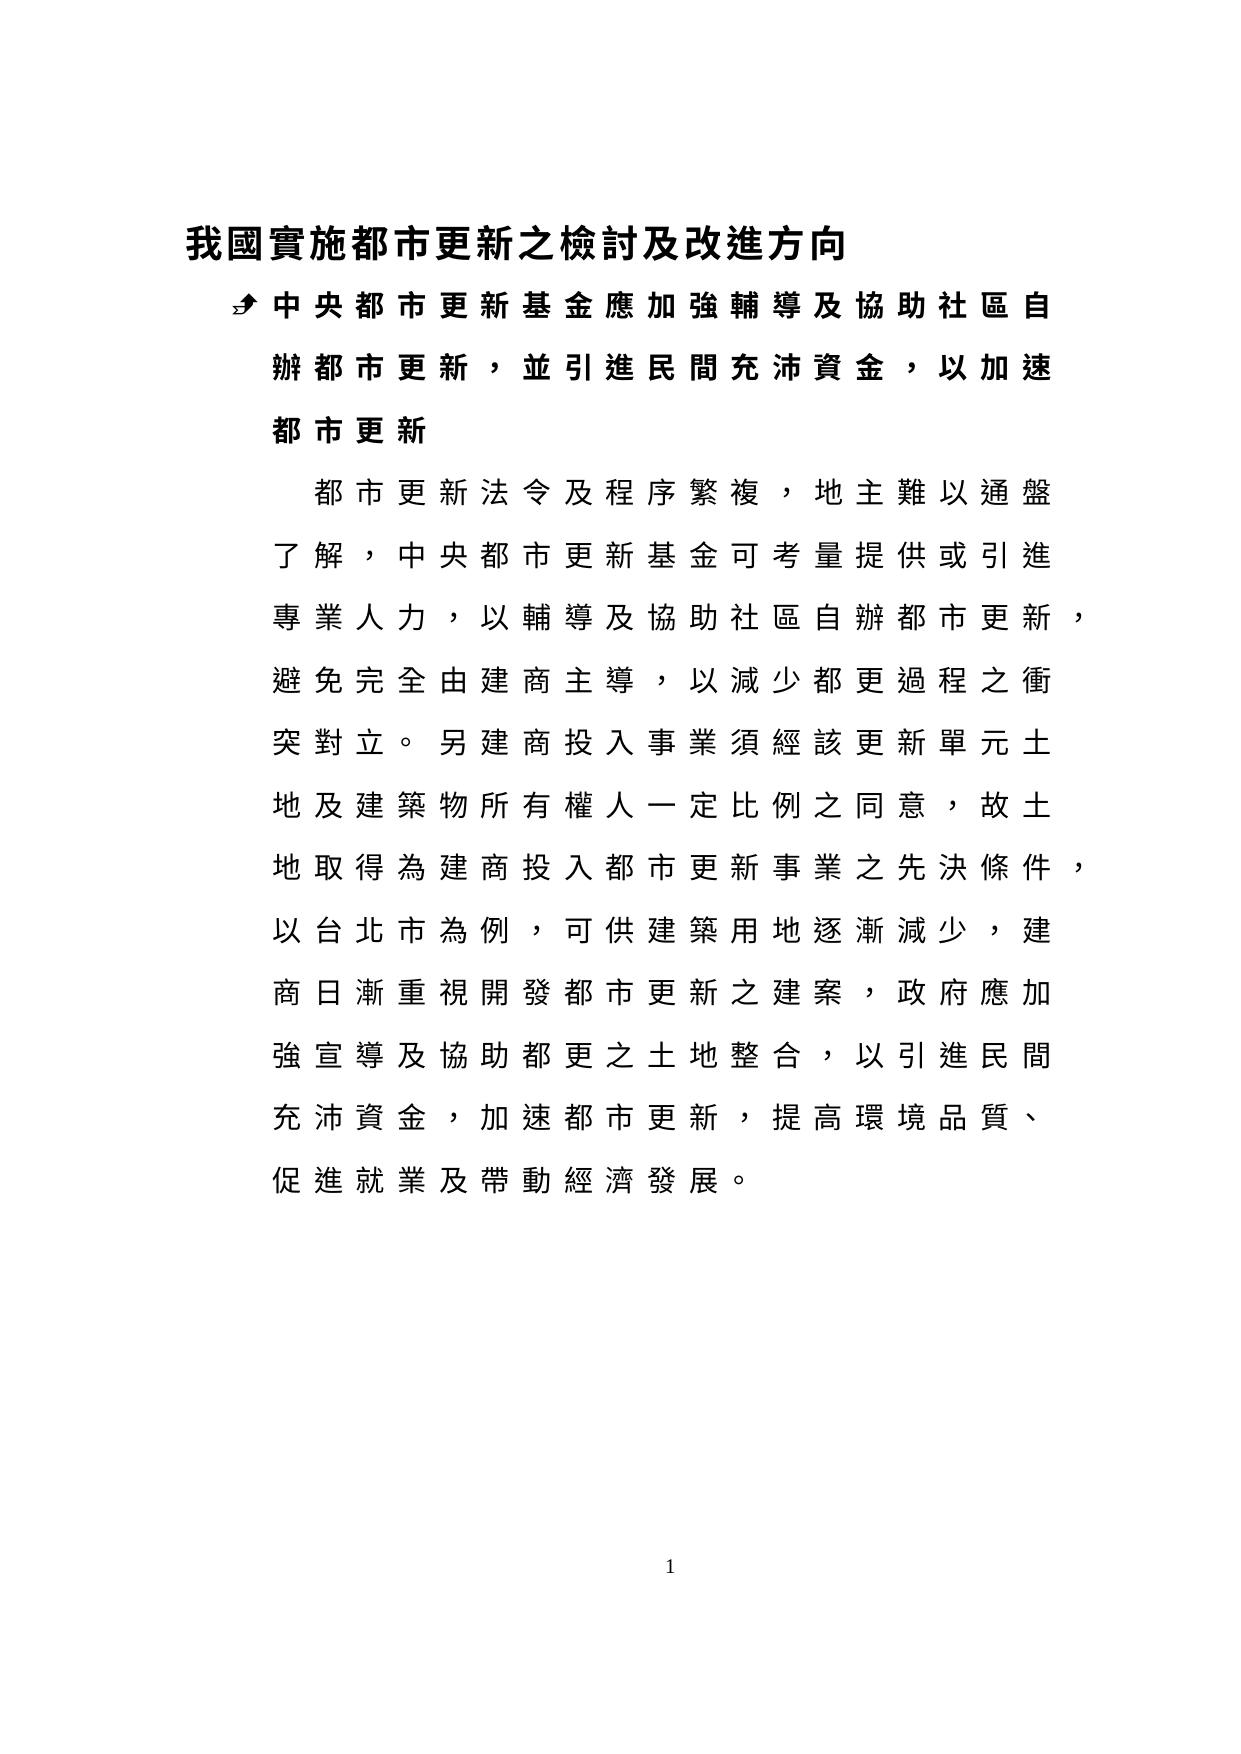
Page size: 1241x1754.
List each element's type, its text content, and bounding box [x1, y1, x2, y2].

text 中央都市更新基金應加強輔導及協助社區自辦都市更新，並引進民間充沛資金，以加速都市更新 [214, 262, 1058, 449]
text 都市更新法令及程序繁複，地主難以通盤了解，中央都市更新基金可考量提供或引進專業人力，以輔導及協助社區自辦都市更新，避免完全由建商主導，以減少都更過程之衝突對立。另建商投入事業須經該更新單元土地及建築物所有權人一定比例之同意，故土地取得為建商投入都市更新事業之先決條件，以台北市為例，可供建築用地逐漸減少，建商日漸重視開發都市更新之建案，政府應加強宣導及協助都更之土地整合，以引進民間充沛資金，加速都市更新，提高環境品質、促進就業及帶動經濟發展。 [242, 449, 1058, 1199]
text 我國實施都市更新之檢討及改進方向 [183, 199, 1058, 262]
